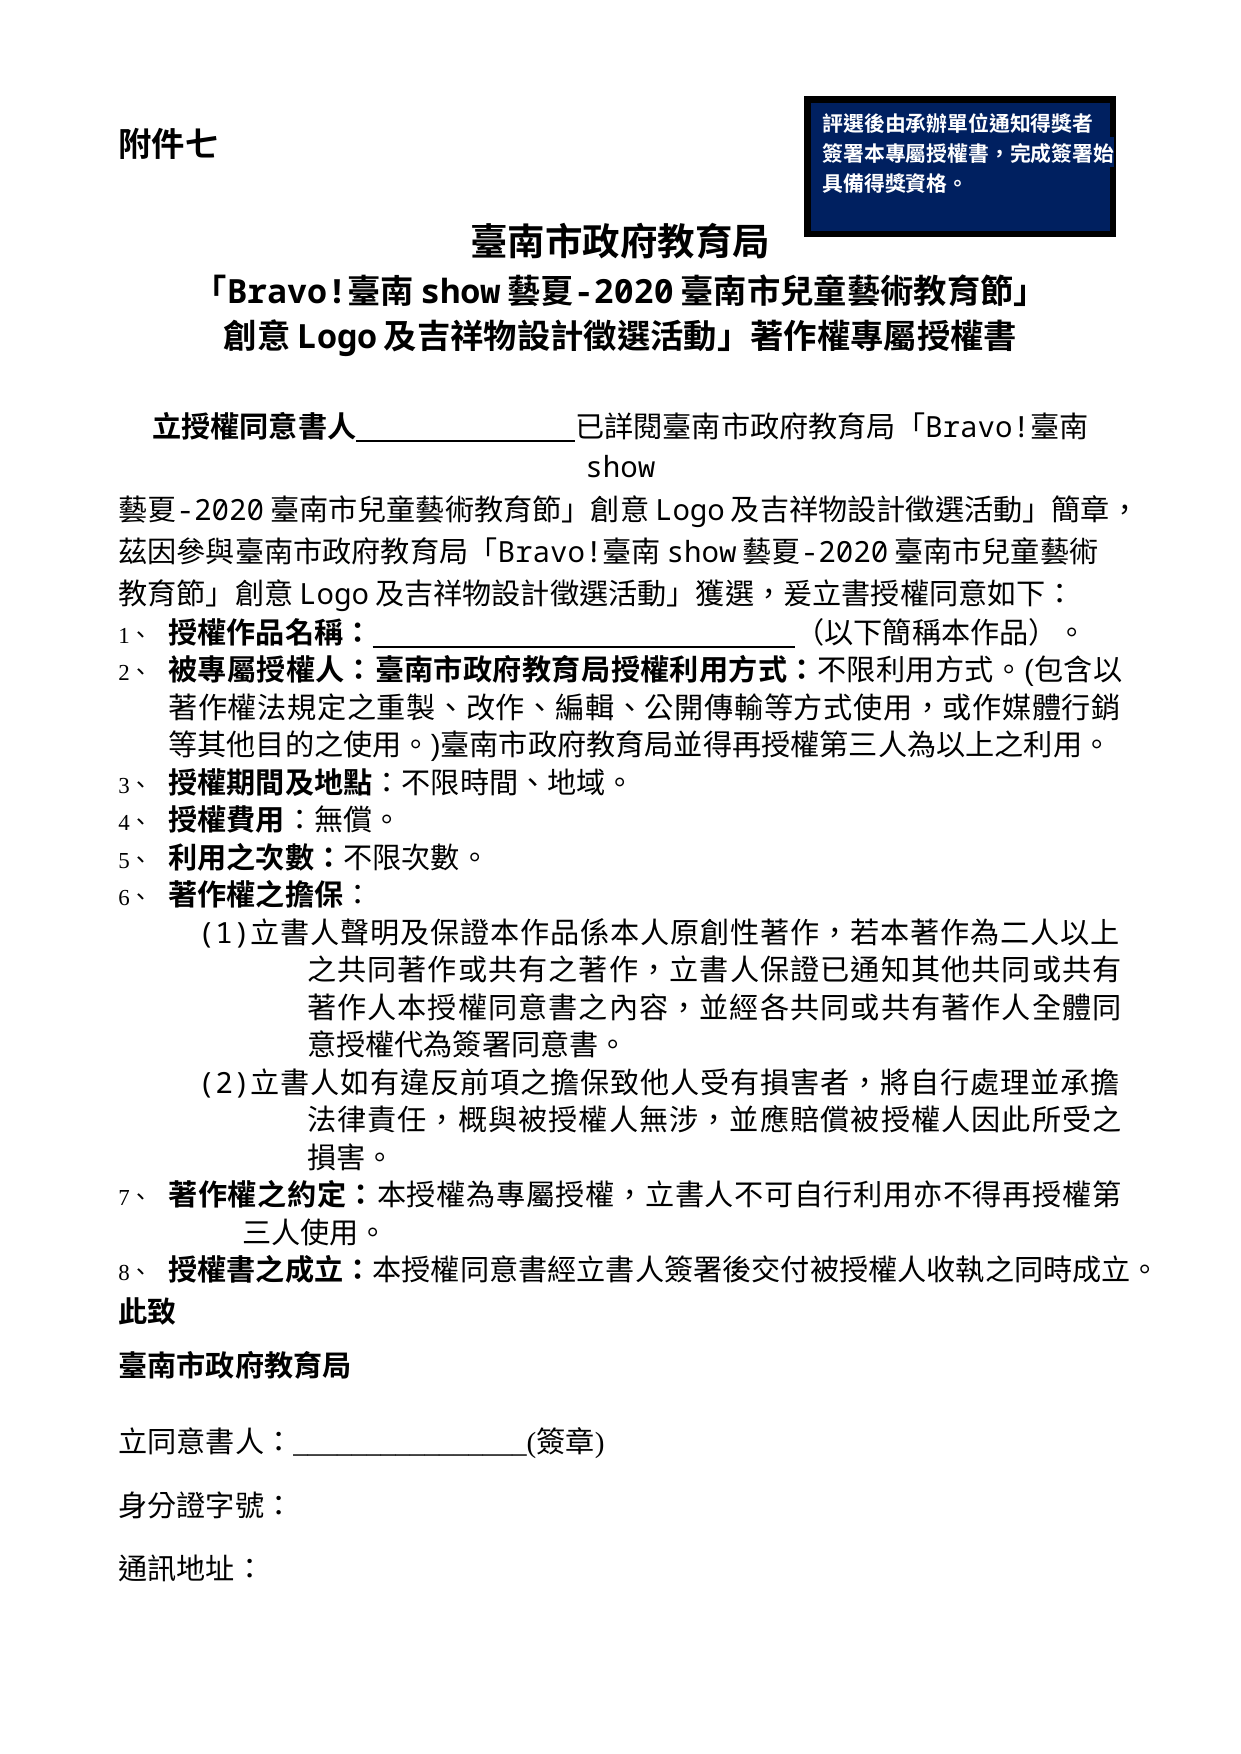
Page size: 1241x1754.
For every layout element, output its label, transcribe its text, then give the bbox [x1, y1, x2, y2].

list 授權費用：無償。 [118, 801, 1122, 838]
text 立授權同意書人 已詳閱臺南市政府教育局「Bravo!臺南show [118, 404, 1122, 486]
list 授權書之成立：本授權同意書經立書人簽署後交付被授權人收執之同時成立。 [118, 1251, 1182, 1288]
list 授權作品名稱： （以下簡稱本作品）。 [118, 613, 1122, 651]
list 立書人如有違反前項之擔保致他人受有損害者，將自行處理並承擔法律責任，概與被授權人無涉，並應賠償被授權人因此所受之損害。 [198, 1063, 1122, 1176]
list 著作權之約定：本授權為專屬授權，立書人不可自行利用亦不得再授權第三人使用。 [118, 1176, 1122, 1251]
text 「Bravo!臺南show藝夏-2020臺南市兒童藝術教育節」 [118, 266, 1122, 312]
list 立書人聲明及保證本作品係本人原創性著作，若本著作為二人以上之共同著作或共有之著作，立書人保證已通知其他共同或共有著作人本授權同意書之內容，並經各共同或共有著作人全體同意授權代為簽署同意書。 [198, 913, 1122, 1063]
text 創意Logo及吉祥物設計徵選活動」著作權專屬授權書 [118, 312, 1122, 358]
list 著作權之擔保： [118, 876, 1122, 913]
text [1116, 118, 1122, 166]
text 藝夏-2020臺南市兒童藝術教育節」創意Logo及吉祥物設計徵選活動」簡章，茲因參與臺南市政府教育局「Bravo!臺南show藝夏-2020臺南市兒童藝術教育節」創意Logo及吉祥物設計徵選活動」獲選，爰立書授權同意如下： [118, 486, 1122, 613]
text 此致 [118, 1288, 1122, 1331]
text 通訊地址： [118, 1546, 1122, 1588]
list 利用之次數：不限次數。 [118, 838, 1122, 876]
text 身分證字號： [118, 1482, 1122, 1525]
list 被專屬授權人：臺南市政府教育局授權利用方式：不限利用方式。(包含以著作權法規定之重製、改作、編輯、公開傳輸等方式使用，或作媒體行銷等其他目的之使用。)臺南市政府教育局並得再授權第三人為以上之利用。 [118, 651, 1122, 763]
list 授權期間及地點：不限時間、地域。 [118, 763, 1122, 801]
text 附件七 [118, 118, 804, 166]
text 臺南市政府教育局 [118, 1343, 1122, 1385]
text 立同意書人：________________(簽章) [118, 1419, 1122, 1461]
text 臺南市政府教育局 [118, 212, 1122, 266]
